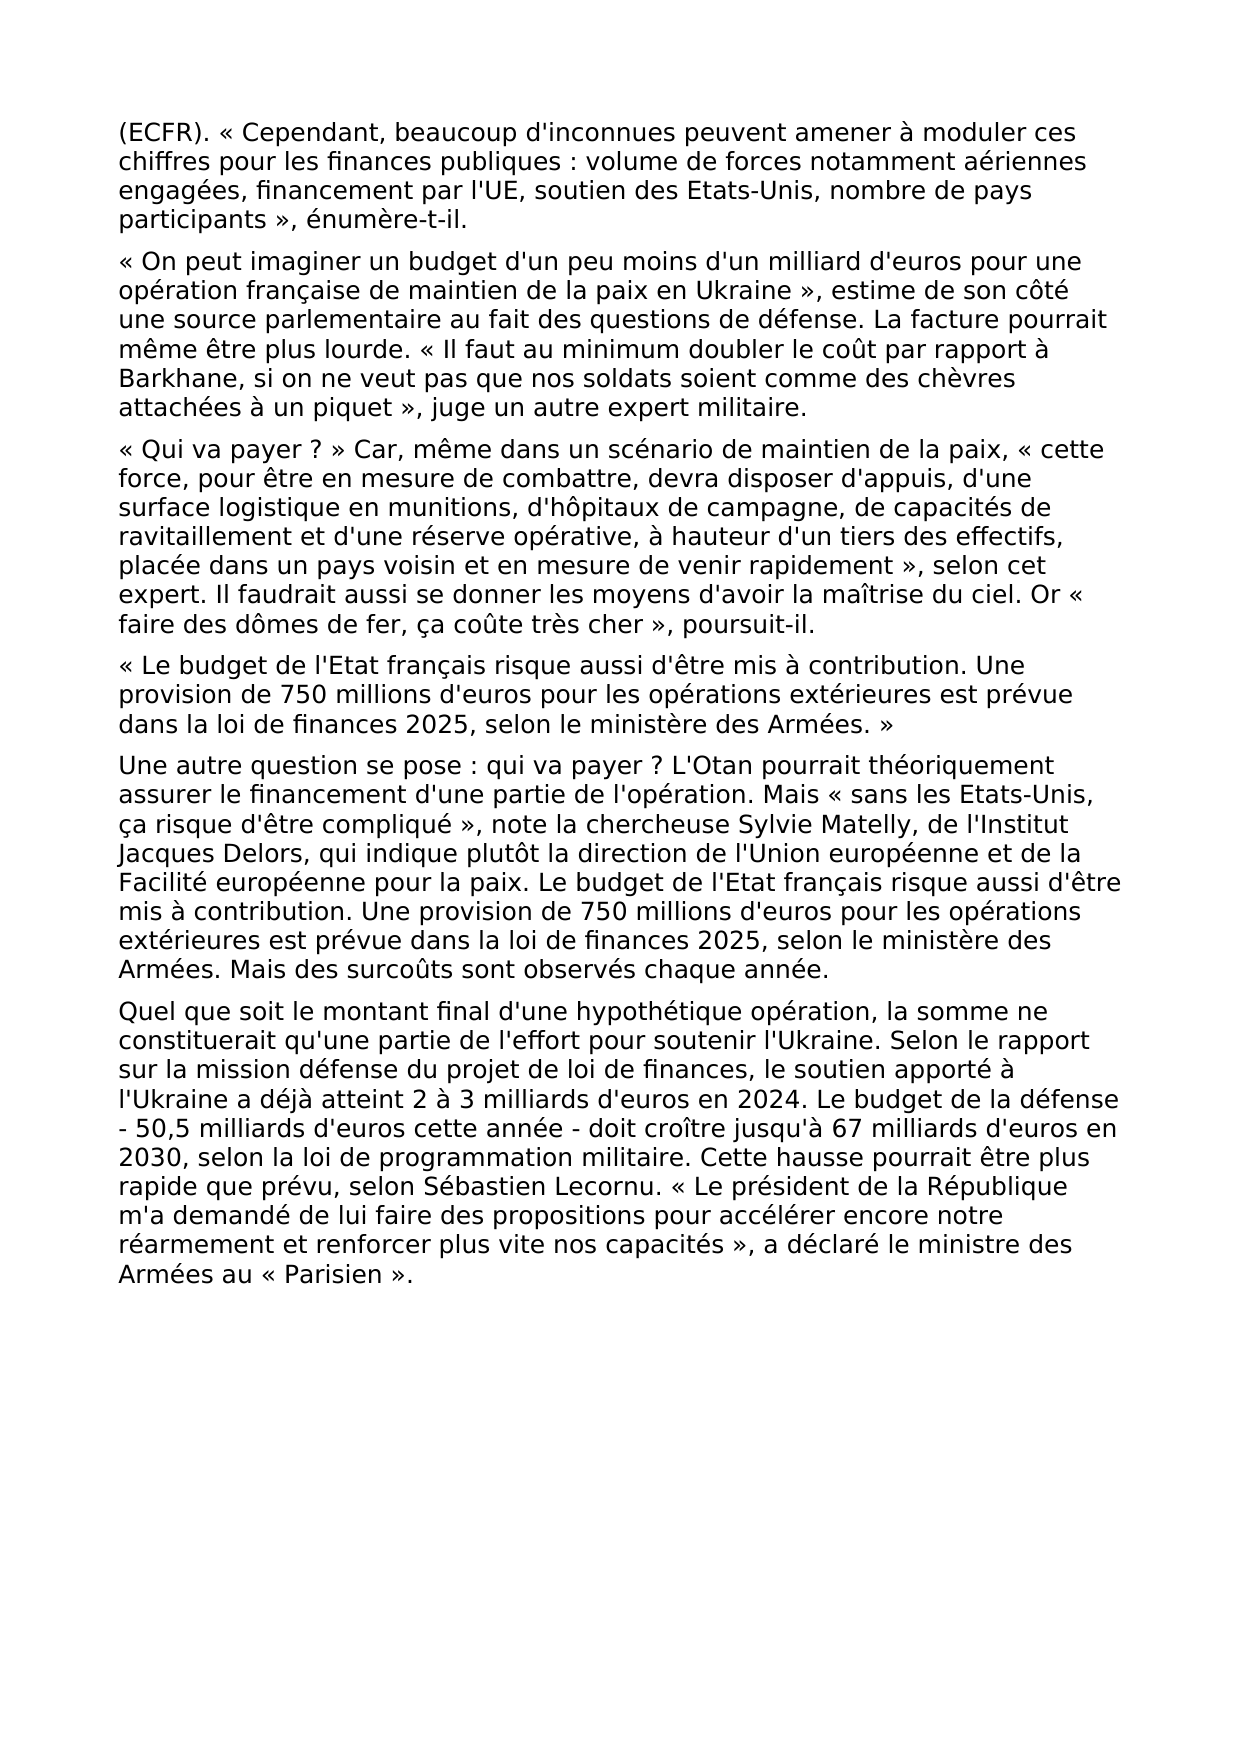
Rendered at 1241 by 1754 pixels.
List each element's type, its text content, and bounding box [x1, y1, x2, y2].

text « Le budget de l'Etat français risque aussi d'être mis à contribution. Une provision de 750 millions d'euros pour les opérations extérieures est prévue dans la loi de finances 2025, selon le ministère des Armées. » [118, 651, 1122, 739]
text « Qui va payer ? » Car, même dans un scénario de maintien de la paix, « cette force, pour être en mesure de combattre, devra disposer d'appuis, d'une surface logistique en munitions, d'hôpitaux de campagne, de capacités de ravitaillement et d'une réserve opérative, à hauteur d'un tiers des effectifs, placée dans un pays voisin et en mesure de venir rapidement », selon cet expert. Il faudrait aussi se donner les moyens d'avoir la maîtrise du ciel. Or « faire des dômes de fer, ça coûte très cher », poursuit-il. [118, 435, 1122, 639]
text (ECFR). « Cependant, beaucoup d'inconnues peuvent amener à moduler ces chiffres pour les finances publiques : volume de forces notamment aériennes engagées, financement par l'UE, soutien des Etats-Unis, nombre de pays participants », énumère-t-il. [118, 118, 1122, 235]
text « On peut imaginer un budget d'un peu moins d'un milliard d'euros pour une opération française de maintien de la paix en Ukraine », estime de son côté une source parlementaire au fait des questions de défense. La facture pourrait même être plus lourde. « Il faut au minimum doubler le coût par rapport à Barkhane, si on ne veut pas que nos soldats soient comme des chèvres attachées à un piquet », juge un autre expert militaire. [118, 247, 1122, 422]
text Une autre question se pose : qui va payer ? L'Otan pourrait théoriquement assurer le financement d'une partie de l'opération. Mais « sans les Etats-Unis, ça risque d'être compliqué », note la chercheuse Sylvie Matelly, de l'Institut Jacques Delors, qui indique plutôt la direction de l'Union européenne et de la Facilité européenne pour la paix. Le budget de l'Etat français risque aussi d'être mis à contribution. Une provision de 750 millions d'euros pour les opérations extérieures est prévue dans la loi de finances 2025, selon le ministère des Armées. Mais des surcoûts sont observés chaque année. [118, 751, 1122, 985]
text Quel que soit le montant final d'une hypothétique opération, la somme ne constituerait qu'une partie de l'effort pour soutenir l'Ukraine. Selon le rapport sur la mission défense du projet de loi de finances, le soutien apporté à l'Ukraine a déjà atteint 2 à 3 milliards d'euros en 2024. Le budget de la défense - 50,5 milliards d'euros cette année - doit croître jusqu'à 67 milliards d'euros en 2030, selon la loi de programmation militaire. Cette hausse pourrait être plus rapide que prévu, selon Sébastien Lecornu. « Le président de la République m'a demandé de lui faire des propositions pour accélérer encore notre réarmement et renforcer plus vite nos capacités », a déclaré le ministre des Armées au « Parisien ». [118, 997, 1122, 1289]
